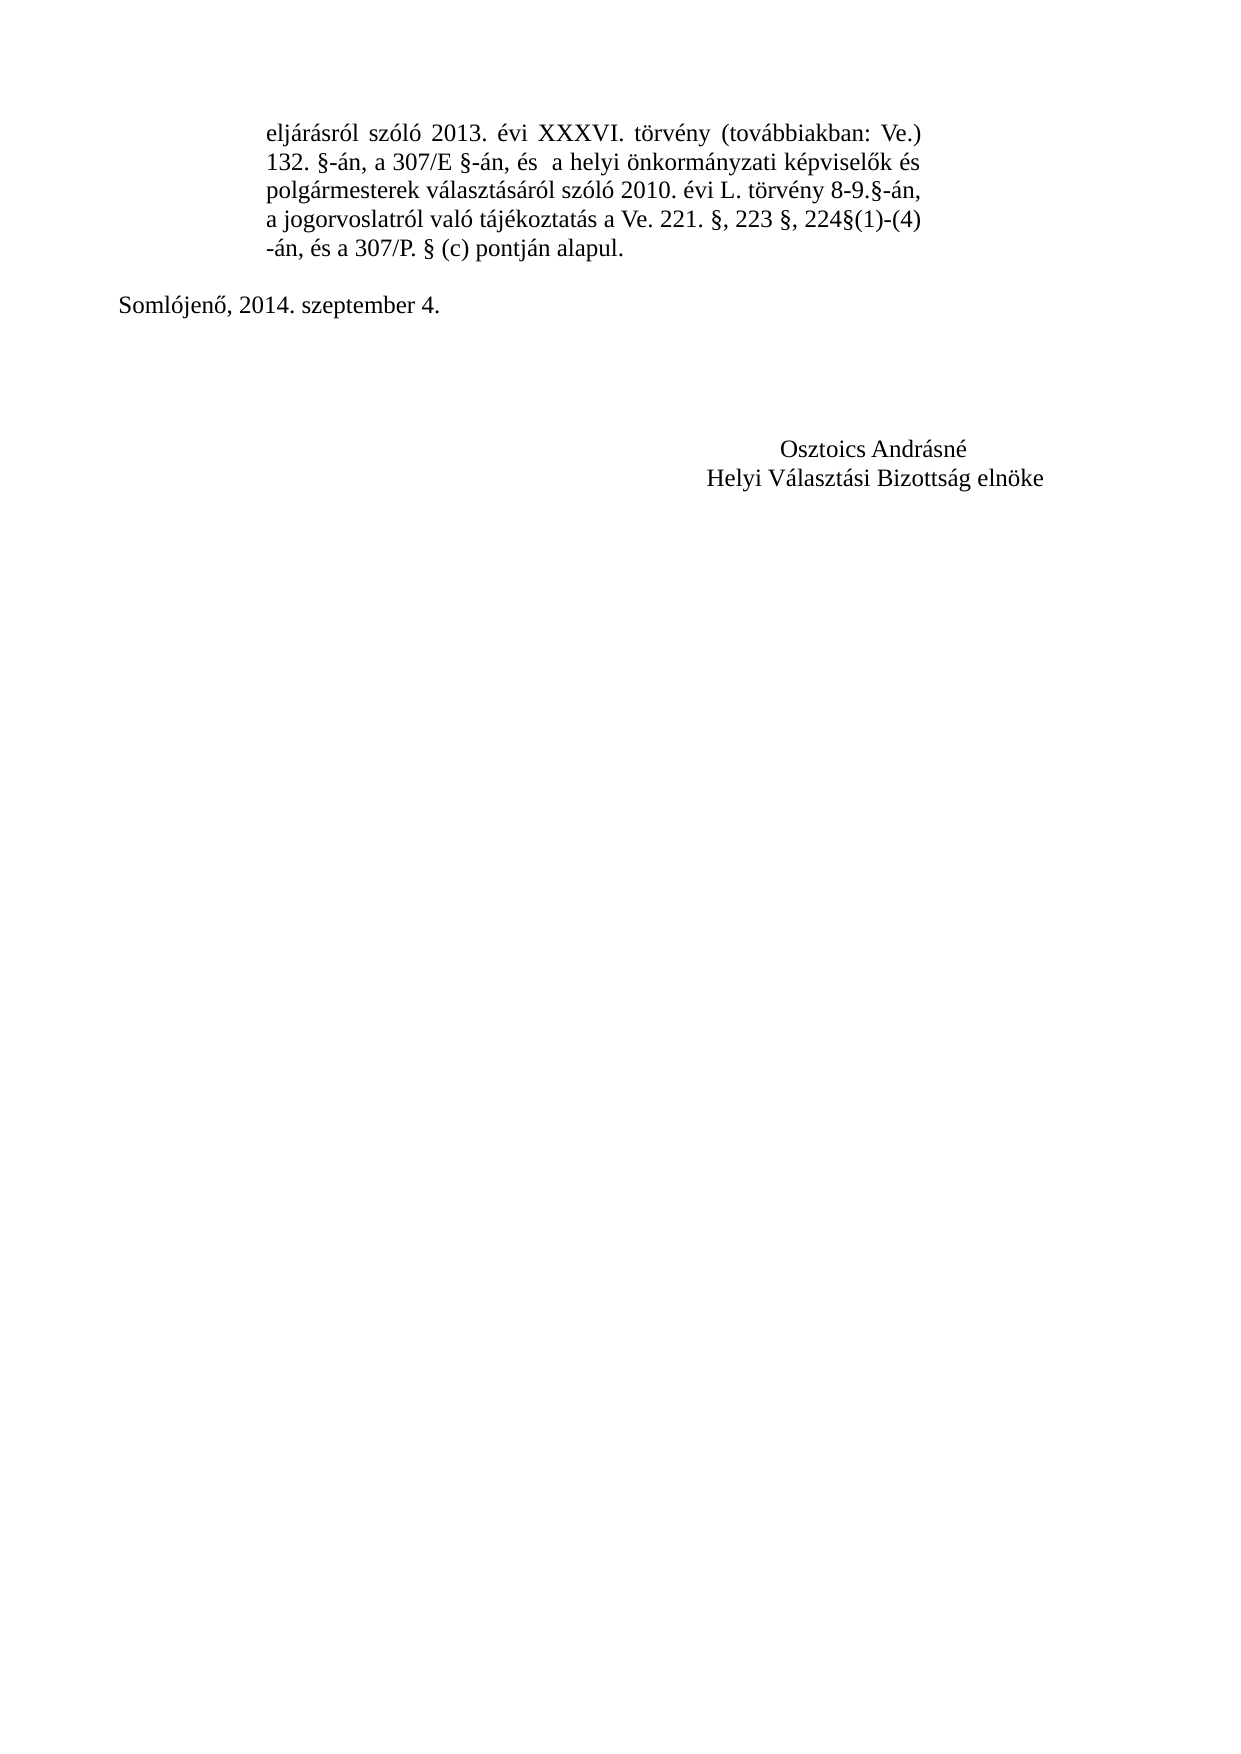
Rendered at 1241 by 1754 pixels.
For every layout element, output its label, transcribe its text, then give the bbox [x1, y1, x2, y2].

text eljárásról szóló 2013. évi XXXVI. törvény (továbbiakban: Ve.) 132. §-án, a 307/E §-án, és a helyi önkormányzati képviselők és polgármesterek választásáról szóló 2010. évi L. törvény 8-9.§-án, a jogorvoslatról való tájékoztatás a Ve. 221. §, 223 §, 224§(1)-(4) -án, és a 307/P. § (c) pontján alapul. [266, 118, 921, 262]
text Helyi Választási Bizottság elnöke [118, 463, 1122, 492]
text Somlójenő, 2014. szeptember 4. [118, 291, 1122, 319]
text Osztoics Andrásné [118, 434, 1122, 463]
